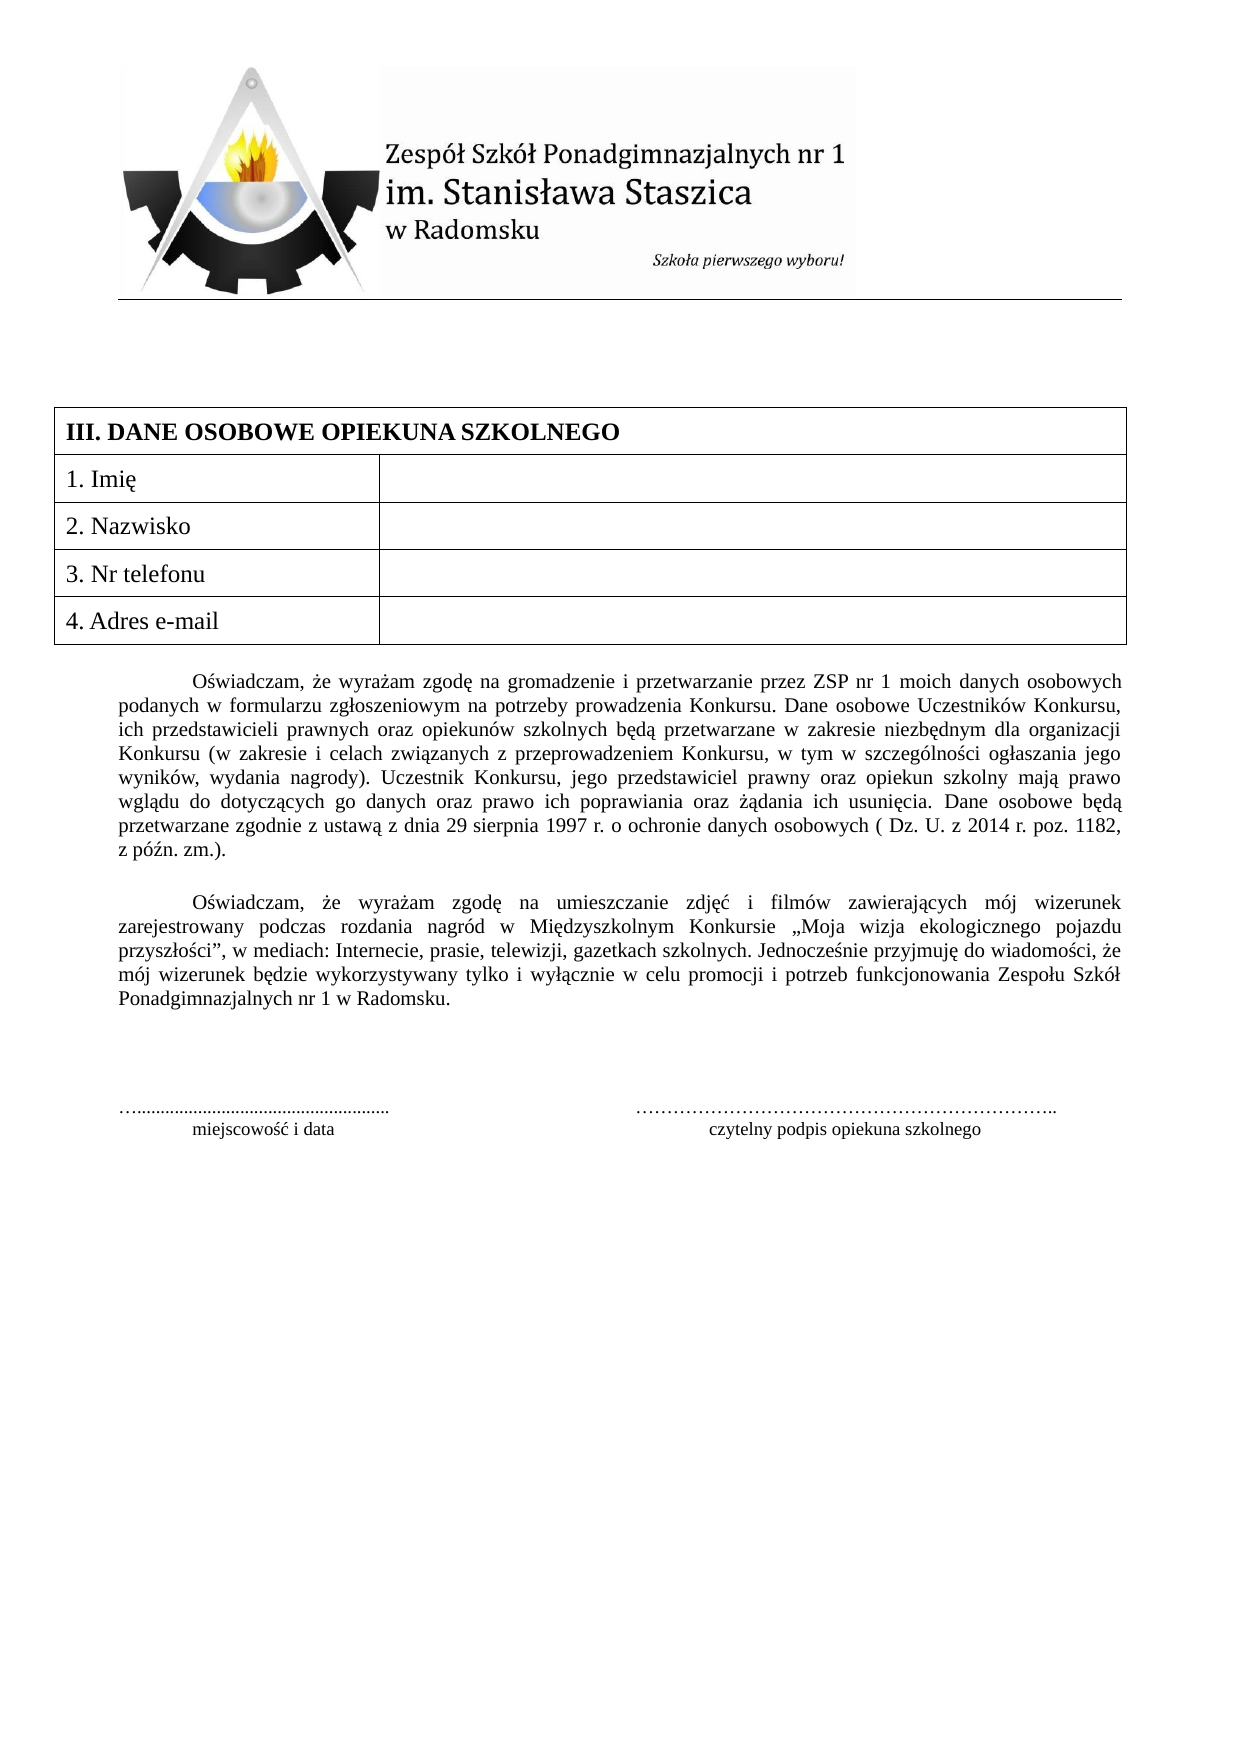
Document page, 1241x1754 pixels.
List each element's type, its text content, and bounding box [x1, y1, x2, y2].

table_cell [380, 597, 1126, 643]
table_cell [380, 455, 1126, 502]
table_cell 1. Imię [55, 455, 379, 502]
table_cell 2. Nazwisko [55, 503, 379, 549]
table_cell [380, 503, 1126, 549]
table_cell 3. Nr telefonu [55, 550, 379, 596]
text …...................................................... ………………………………………………………….. [118, 1096, 1122, 1118]
picture [121, 66, 1120, 297]
table_cell 4. Adres e-mail [55, 597, 379, 643]
table_cell [380, 550, 1126, 596]
table_header III. DANE OSOBOWE OPIEKUNA SZKOLNEGO [55, 408, 1126, 454]
text miejscowość i data czytelny podpis opiekuna szkolnego [118, 1118, 1122, 1139]
text Oświadczam, że wyrażam zgodę na umieszczanie zdjęć i filmów zawierających mój wizerunek zarejestrowany podczas rozdania nagród w Międzyszkolnym Konkursie „Moja wizja ekologicznego pojazdu przyszłości”, w mediach: Internecie, prasie, telewizji, gazetkach szkolnych. Jednocześnie przyjmuję do wiadomości, że mój wizerunek będzie wykorzystywany tylko i wyłącznie w celu promocji i potrzeb funkcjonowania Zespołu Szkół Ponadgimnazjalnych nr 1 w Radomsku. [118, 890, 1122, 1010]
text Oświadczam, że wyrażam zgodę na gromadzenie i przetwarzanie przez ZSP nr 1 moich danych osobowych podanych w formularzu zgłoszeniowym na potrzeby prowadzenia Konkursu. Dane osobowe Uczestników Konkursu, ich przedstawicieli prawnych oraz opiekunów szkolnych będą przetwarzane w zakresie niezbędnym dla organizacji Konkursu (w zakresie i celach związanych z przeprowadzeniem Konkursu, w tym w szczególności ogłaszania jego wyników, wydania nagrody). Uczestnik Konkursu, jego przedstawiciel prawny oraz opiekun szkolny mają prawo wglądu do dotyczących go danych oraz prawo ich poprawiania oraz żądania ich usunięcia. Dane osobowe będą przetwarzane zgodnie z ustawą z dnia 29 sierpnia 1997 r. o ochronie danych osobowych ( Dz. U. z 2014 r. poz. 1182, z późn. zm.). [118, 668, 1122, 861]
